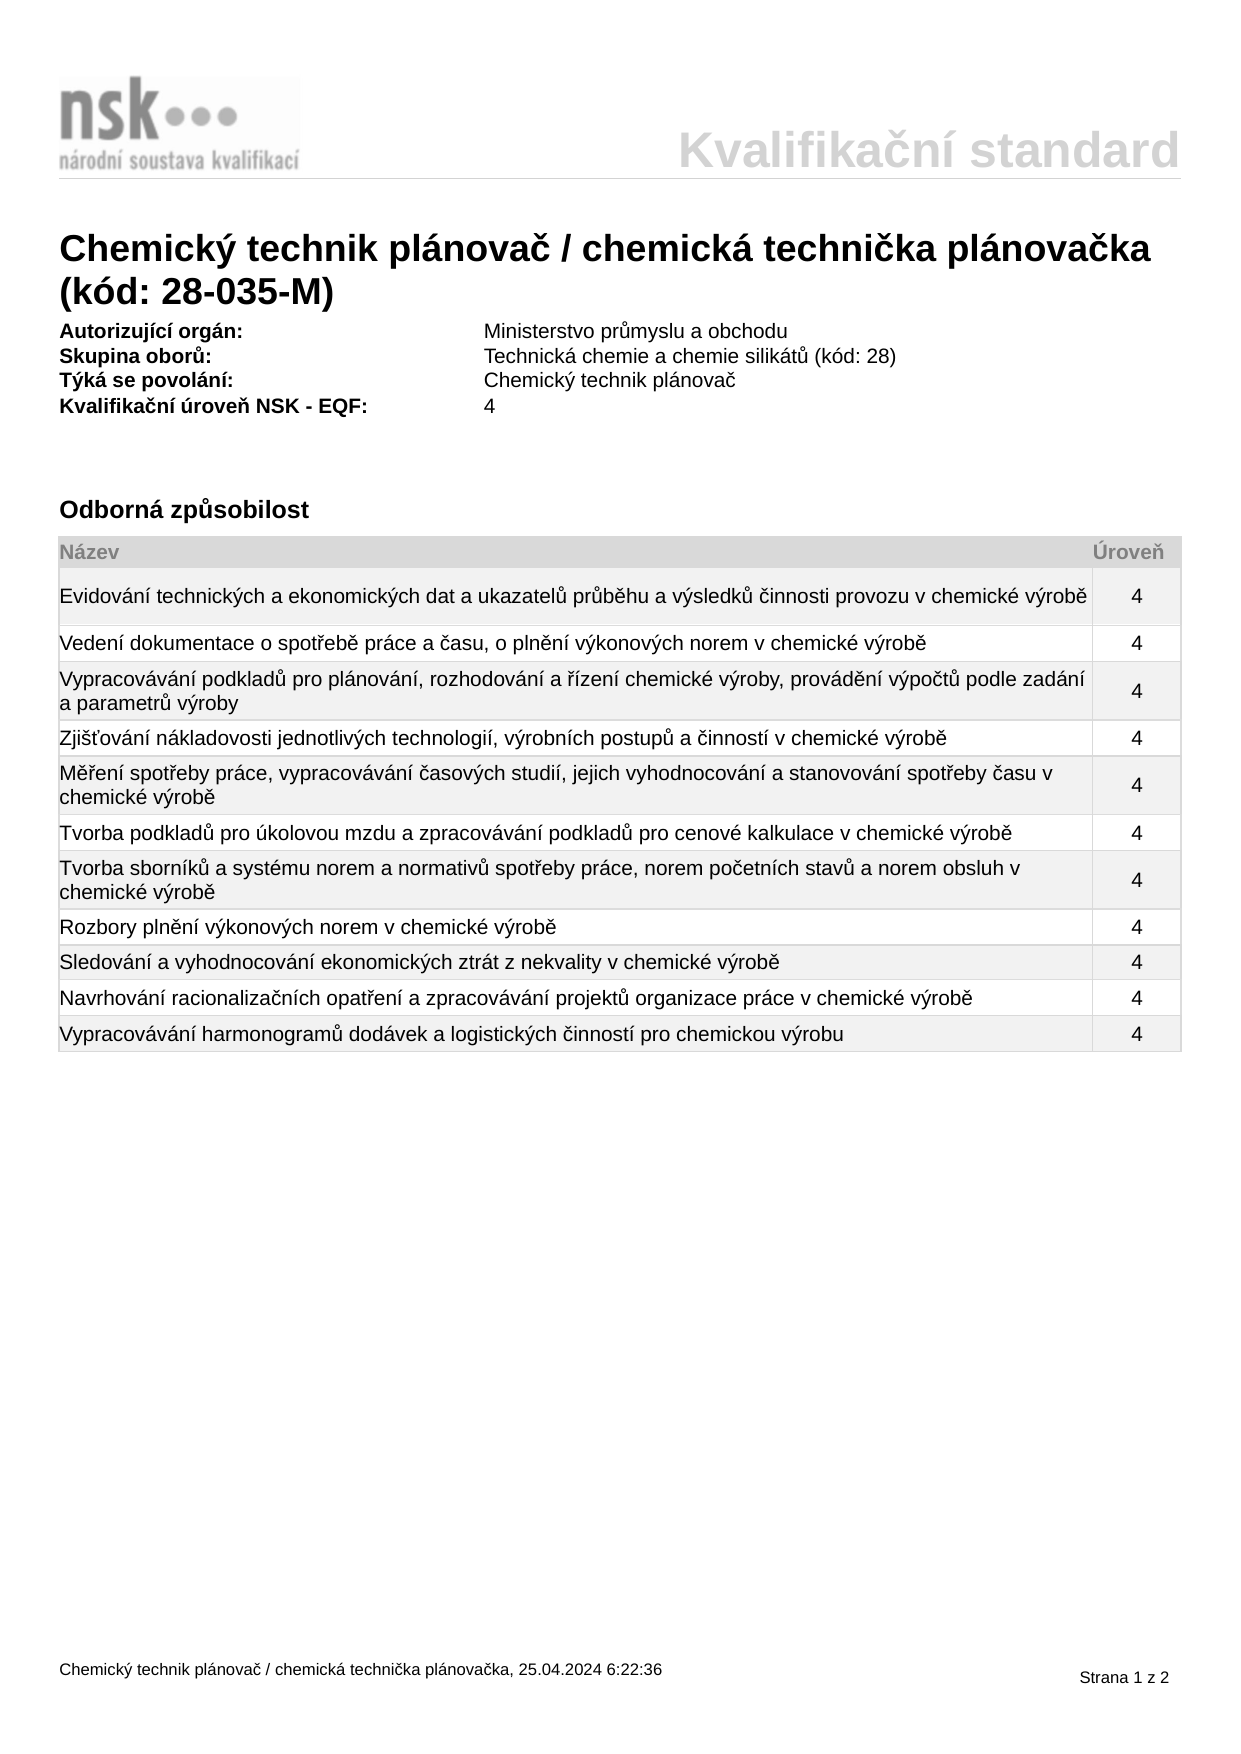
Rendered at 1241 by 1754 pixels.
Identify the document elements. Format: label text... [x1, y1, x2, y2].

table_cell [626, 1052, 862, 1351]
table_cell [1169, 313, 1181, 319]
table_cell Název [60, 538, 1092, 566]
table_cell Sledování a vyhodnocování ekonomických ztrát z nekvality v chemické výrobě [60, 946, 1092, 979]
table_cell [59, 313, 483, 319]
table_cell [59, 1505, 483, 1660]
table_cell [862, 1505, 1093, 1660]
table_cell Chemický technik plánovač / chemická technička plánovačka, 25.04.2024 6:22:36 [59, 1660, 862, 1696]
table_cell [484, 524, 620, 536]
table_cell Vedení dokumentace o spotřebě práce a času, o plnění výkonových norem v chemické výrobě [60, 626, 1092, 661]
table_cell Ministerstvo průmyslu a obchodu [484, 319, 1181, 344]
table_cell [862, 418, 1093, 489]
table_cell [620, 418, 626, 489]
table_cell 4 [1093, 980, 1180, 1015]
table_cell 4 [484, 394, 1181, 417]
table_cell [484, 418, 620, 489]
table_cell Úroveň [1093, 538, 1180, 566]
table_cell Evidování technických a ekonomických dat a ukazatelů průběhu a výsledků činnosti provozu v chemické výrobě [60, 568, 1092, 624]
table_cell [1093, 196, 1169, 224]
table_cell [1169, 524, 1181, 536]
table_cell [620, 524, 626, 536]
picture [58, 59, 621, 172]
table_cell [59, 1351, 483, 1505]
table_cell [59, 196, 483, 224]
table_cell Autorizující orgán: [59, 319, 483, 343]
table_cell [626, 1505, 862, 1660]
table_cell Chemický technik plánovač [484, 368, 1181, 393]
table_cell 4 [1093, 757, 1180, 814]
table_cell [59, 1052, 483, 1351]
table_cell [1169, 1505, 1181, 1660]
table_cell [1093, 1351, 1169, 1505]
table_cell 4 [1093, 910, 1180, 944]
table_cell 4 [1093, 626, 1180, 661]
table_cell [1169, 1660, 1181, 1696]
table_cell Vypracovávání podkladů pro plánování, rozhodování a řízení chemické výroby, provádění výpočtů podle zadání a parametrů výroby [60, 662, 1092, 719]
table_cell 4 [1093, 815, 1180, 850]
table_cell 4 [1093, 946, 1180, 979]
table_cell [626, 524, 862, 536]
table_cell Měření spotřeby práce, vypracovávání časových studií, jejich vyhodnocování a stanovování spotřeby času v chemické výrobě [60, 757, 1092, 814]
table_cell [1093, 313, 1169, 319]
table_cell [862, 1351, 1093, 1505]
table_cell [1169, 1351, 1181, 1505]
table_cell [862, 524, 1093, 536]
table_header Kvalifikační standard [626, 59, 1181, 178]
table_cell [1169, 1052, 1181, 1351]
table_cell [862, 313, 1093, 319]
table_cell Skupina oborů: [59, 344, 483, 368]
table_cell [59, 172, 483, 178]
table_cell [484, 1052, 620, 1351]
table_cell [59, 418, 483, 489]
table_cell 4 [1093, 662, 1180, 719]
table_cell [484, 1351, 620, 1505]
table_cell Tvorba podkladů pro úkolovou mzdu a zpracovávání podkladů pro cenové kalkulace v chemické výrobě [60, 815, 1092, 850]
table_cell Chemický technik plánovač / chemická technička plánovačka (kód: 28-035-M) [59, 224, 1181, 313]
table_header [621, 59, 626, 172]
table_cell 4 [1093, 851, 1180, 908]
table_cell 4 [1093, 1016, 1180, 1051]
table_cell [59, 524, 483, 536]
table_cell [620, 1351, 626, 1505]
table_cell [484, 196, 620, 224]
table_cell [626, 196, 862, 224]
table_cell [484, 1505, 620, 1660]
table_cell 4 [1093, 721, 1180, 755]
table_cell [59, 179, 1181, 196]
table_cell [1169, 196, 1181, 224]
table_cell Technická chemie a chemie silikátů (kód: 28) [484, 344, 1181, 368]
table_cell [1093, 524, 1169, 536]
table_cell Rozbory plnění výkonových norem v chemické výrobě [60, 910, 1092, 944]
table_cell [484, 313, 620, 319]
table_cell [862, 196, 1093, 224]
table_cell [1093, 418, 1169, 489]
table_cell [862, 1052, 1093, 1351]
table_cell [620, 196, 626, 224]
table_cell [1093, 1505, 1169, 1660]
table_cell [1093, 1052, 1169, 1351]
table_cell [626, 418, 862, 489]
table_cell Týká se povolání: [59, 368, 483, 392]
table_cell [620, 1505, 626, 1660]
table_cell [1169, 418, 1181, 489]
table_cell Odborná způsobilost [59, 490, 1181, 524]
table_cell Tvorba sborníků a systému norem a normativů spotřeby práce, norem početních stavů a norem obsluh v chemické výrobě [60, 851, 1092, 908]
table_cell Vypracovávání harmonogramů dodávek a logistických činností pro chemickou výrobu [60, 1016, 1092, 1051]
table_cell [626, 313, 862, 319]
table_cell [626, 1351, 862, 1505]
table_cell Navrhování racionalizačních opatření a zpracovávání projektů organizace práce v chemické výrobě [60, 980, 1092, 1015]
table_cell [620, 1052, 626, 1351]
table_cell Strana 1 z 2 [862, 1660, 1169, 1696]
table_cell 4 [1093, 568, 1180, 624]
table_cell Zjišťování nákladovosti jednotlivých technologií, výrobních postupů a činností v chemické výrobě [60, 721, 1092, 755]
table_cell Kvalifikační úroveň NSK - EQF: [59, 394, 483, 417]
table_cell [484, 172, 620, 178]
